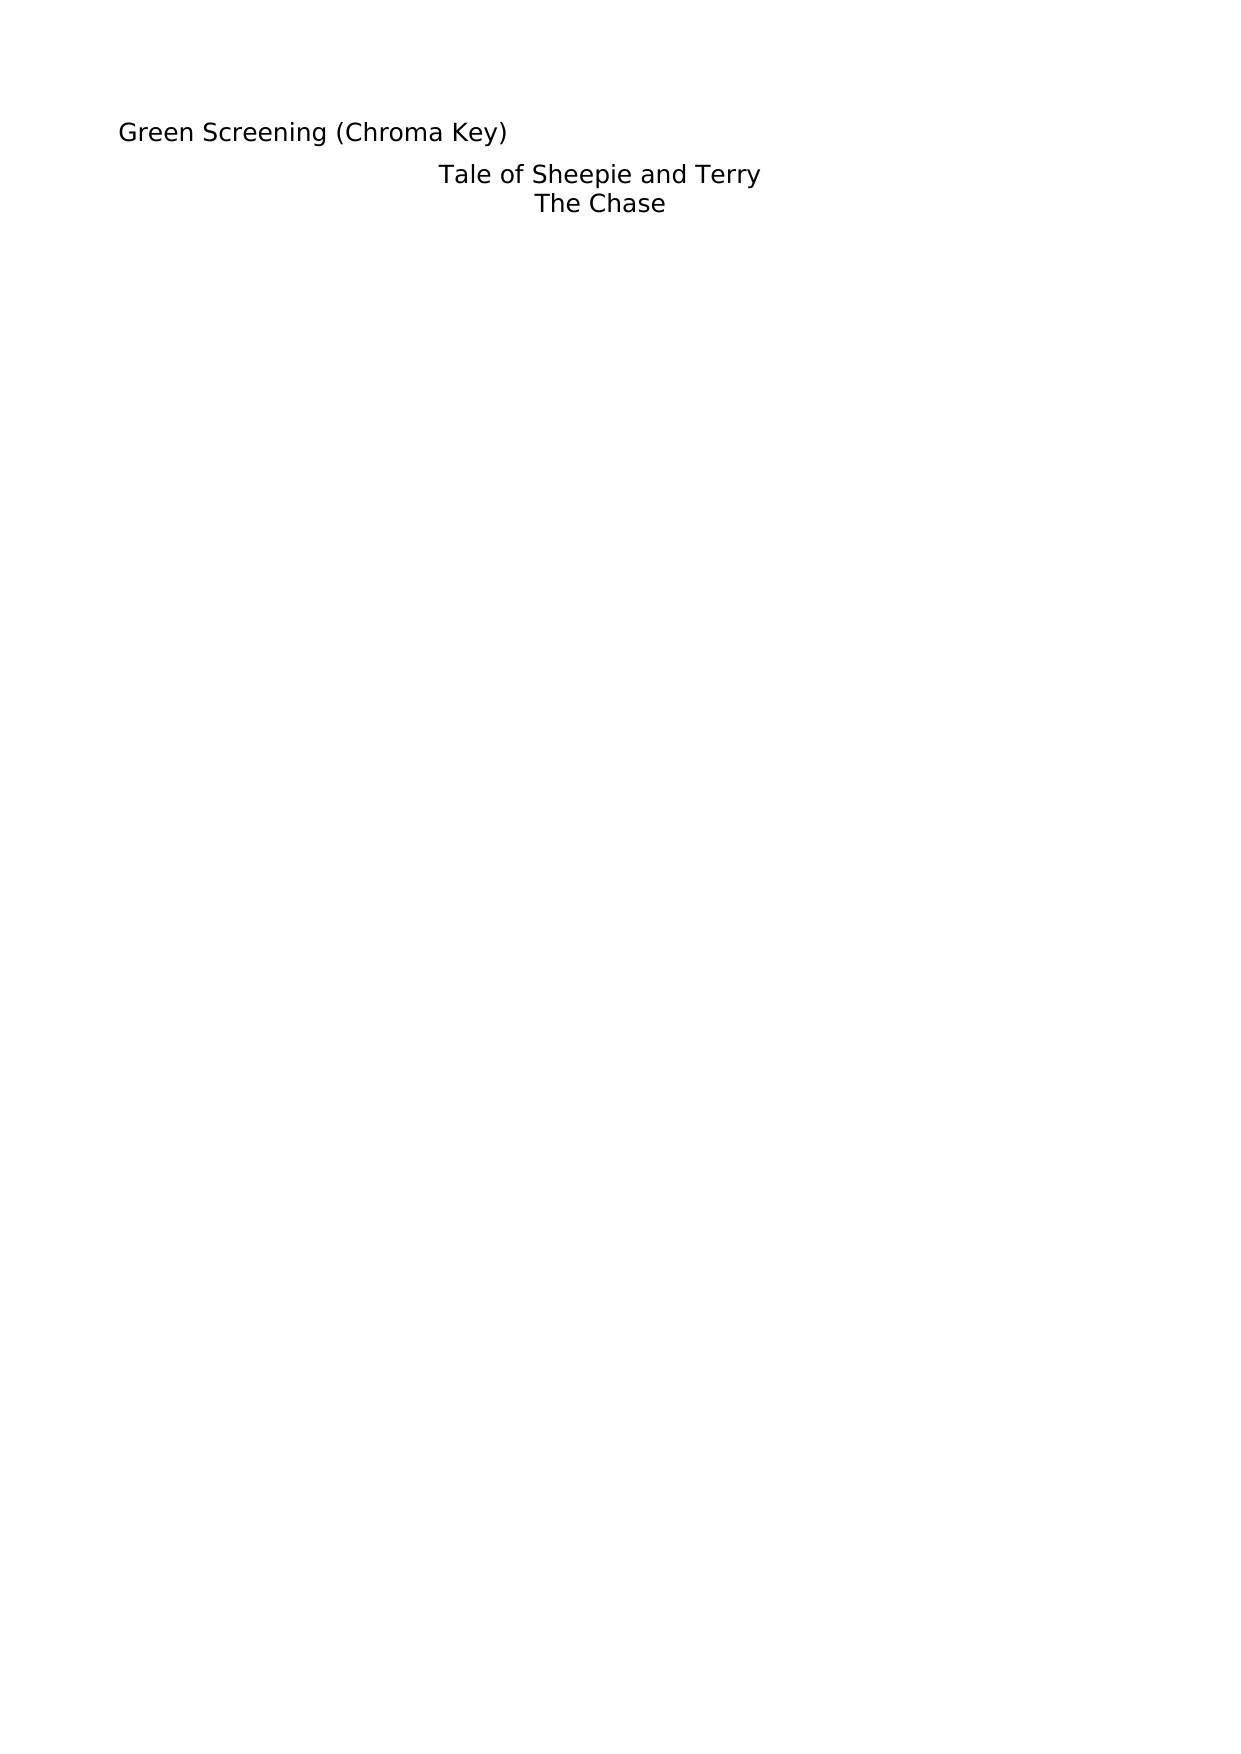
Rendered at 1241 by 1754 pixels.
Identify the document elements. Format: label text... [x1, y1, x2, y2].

text Tale of Sheepie and Terry [118, 160, 1082, 189]
text The Chase [118, 189, 1082, 218]
text Green Screening (Chroma Key) [118, 118, 1122, 147]
